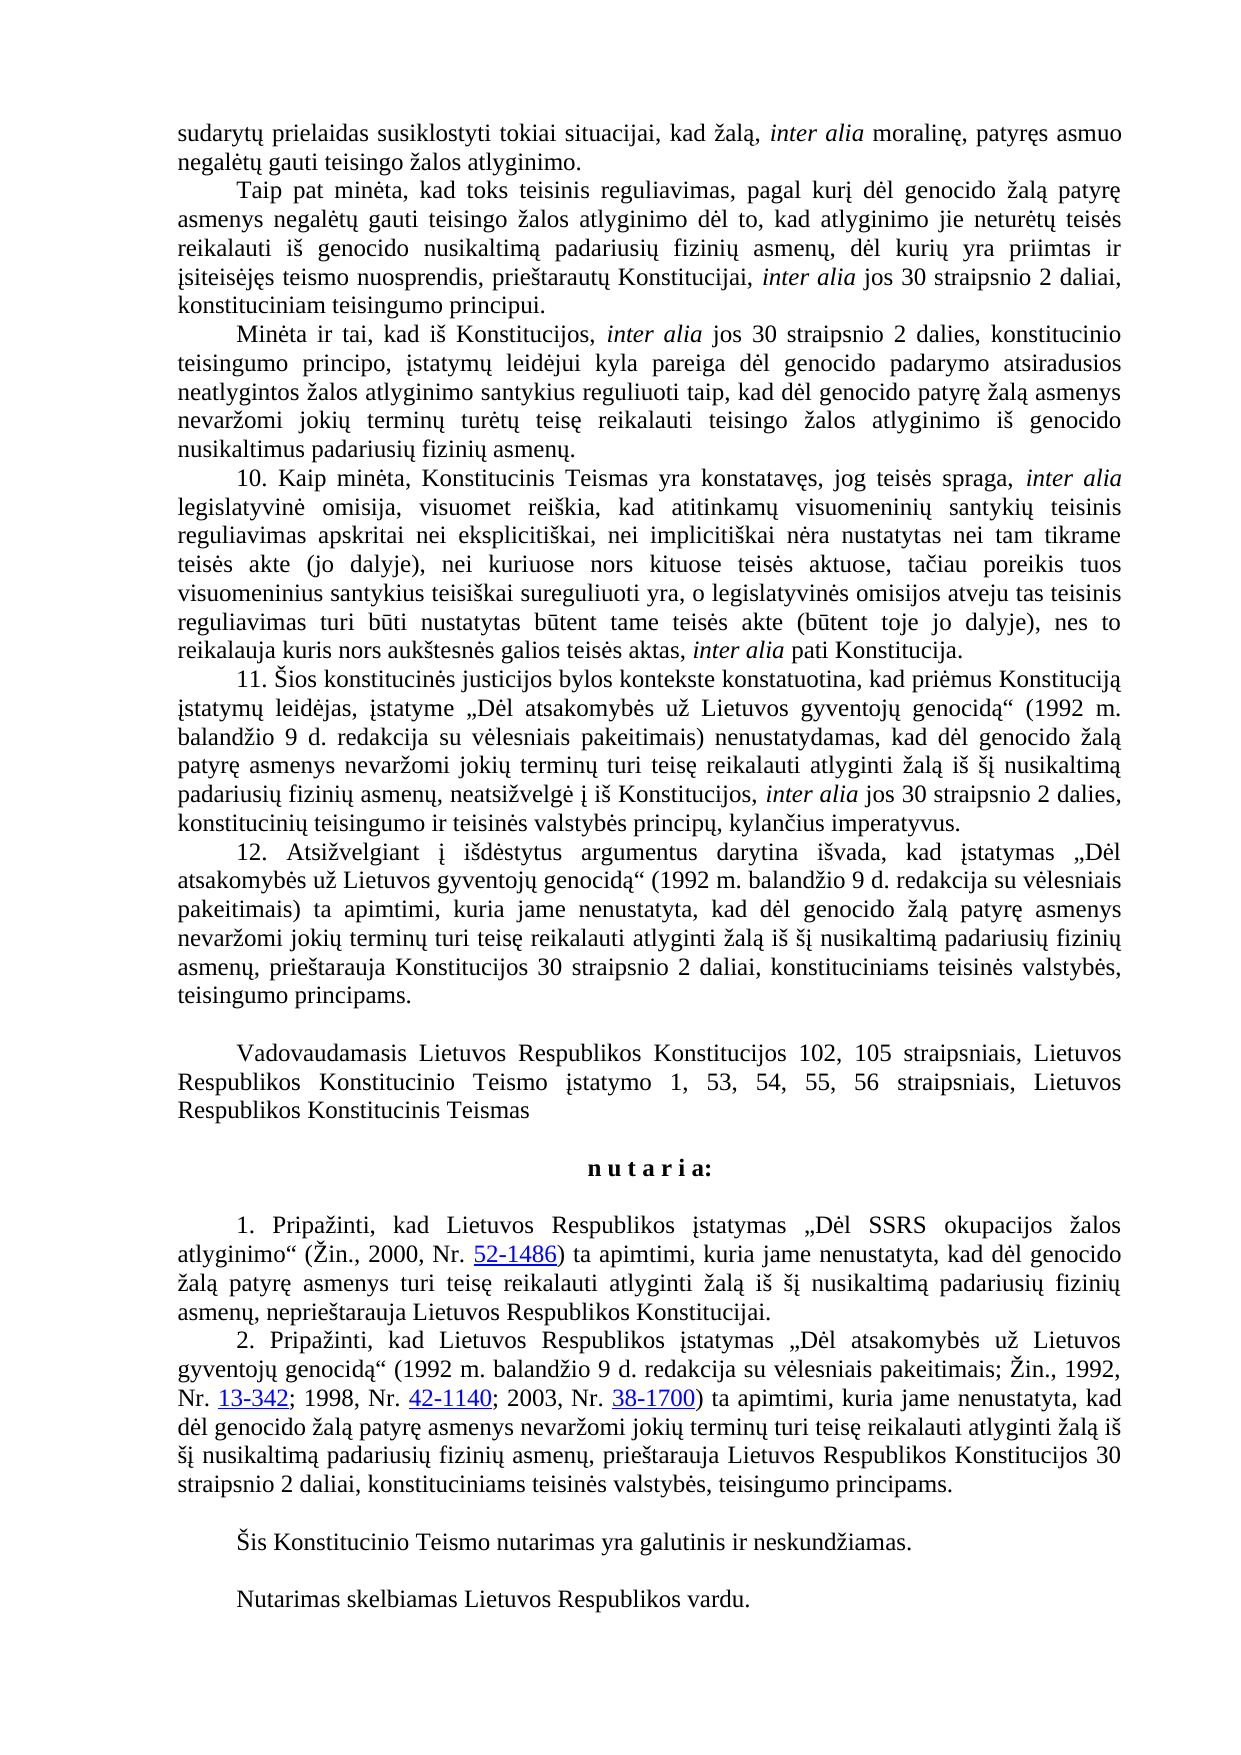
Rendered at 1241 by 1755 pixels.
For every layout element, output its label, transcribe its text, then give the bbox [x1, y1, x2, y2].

text 1. Pripažinti, kad Lietuvos Respublikos įstatymas „Dėl SSRS okupacijos žalos atlyginimo“ (Žin., 2000, Nr. 52-1486) ta apimtimi, kuria jame nenustatyta, kad dėl genocido žalą patyrę asmenys turi teisę reikalauti atlyginti žalą iš šį nusikaltimą padariusių fizinių asmenų, neprieštarauja Lietuvos Respublikos Konstitucijai. [177, 1211, 1122, 1326]
text 12. Atsižvelgiant į išdėstytus argumentus darytina išvada, kad įstatymas „Dėl atsakomybės už Lietuvos gyventojų genocidą“ (1992 m. balandžio 9 d. redakcija su vėlesniais pakeitimais) ta apimtimi, kuria jame nenustatyta, kad dėl genocido žalą patyrę asmenys nevaržomi jokių terminų turi teisę reikalauti atlyginti žalą iš šį nusikaltimą padariusių fizinių asmenų, prieštarauja Konstitucijos 30 straipsnio 2 daliai, konstituciniams teisinės valstybės, teisingumo principams. [177, 837, 1122, 1009]
text n u t a r i a: [177, 1153, 1122, 1182]
text Nutarimas skelbiamas Lietuvos Respublikos vardu. [177, 1584, 1122, 1613]
text Šis Konstitucinio Teismo nutarimas yra galutinis ir neskundžiamas. [177, 1527, 1122, 1556]
text 10. Kaip minėta, Konstitucinis Teismas yra konstatavęs, jog teisės spraga, inter alia legislatyvinė omisija, visuomet reiškia, kad atitinkamų visuomeninių santykių teisinis reguliavimas apskritai nei eksplicitiškai, nei implicitiškai nėra nustatytas nei tam tikrame teisės akte (jo dalyje), nei kuriuose nors kituose teisės aktuose, tačiau poreikis tuos visuomeninius santykius teisiškai sureguliuoti yra, o legislatyvinės omisijos atveju tas teisinis reguliavimas turi būti nustatytas būtent tame teisės akte (būtent toje jo dalyje), nes to reikalauja kuris nors aukštesnės galios teisės aktas, inter alia pati Konstitucija. [177, 463, 1122, 664]
text 2. Pripažinti, kad Lietuvos Respublikos įstatymas „Dėl atsakomybės už Lietuvos gyventojų genocidą“ (1992 m. balandžio 9 d. redakcija su vėlesniais pakeitimais; Žin., 1992, Nr. 13-342; 1998, Nr. 42-1140; 2003, Nr. 38-1700) ta apimtimi, kuria jame nenustatyta, kad dėl genocido žalą patyrę asmenys nevaržomi jokių terminų turi teisę reikalauti atlyginti žalą iš šį nusikaltimą padariusių fizinių asmenų, prieštarauja Lietuvos Respublikos Konstitucijos 30 straipsnio 2 daliai, konstituciniams teisinės valstybės, teisingumo principams. [177, 1326, 1122, 1498]
text 11. Šios konstitucinės justicijos bylos kontekste konstatuotina, kad priėmus Konstituciją įstatymų leidėjas, įstatyme „Dėl atsakomybės už Lietuvos gyventojų genocidą“ (1992 m. balandžio 9 d. redakcija su vėlesniais pakeitimais) nenustatydamas, kad dėl genocido žalą patyrę asmenys nevaržomi jokių terminų turi teisę reikalauti atlyginti žalą iš šį nusikaltimą padariusių fizinių asmenų, neatsižvelgė į iš Konstitucijos, inter alia jos 30 straipsnio 2 dalies, konstitucinių teisingumo ir teisinės valstybės principų, kylančius imperatyvus. [177, 664, 1122, 837]
text Vadovaudamasis Lietuvos Respublikos Konstitucijos 102, 105 straipsniais, Lietuvos Respublikos Konstitucinio Teismo įstatymo 1, 53, 54, 55, 56 straipsniais, Lietuvos Respublikos Konstitucinis Teismas [177, 1038, 1122, 1124]
text Minėta ir tai, kad iš Konstitucijos, inter alia jos 30 straipsnio 2 dalies, konstitucinio teisingumo principo, įstatymų leidėjui kyla pareiga dėl genocido padarymo atsiradusios neatlygintos žalos atlyginimo santykius reguliuoti taip, kad dėl genocido patyrę žalą asmenys nevaržomi jokių terminų turėtų teisę reikalauti teisingo žalos atlyginimo iš genocido nusikaltimus padariusių fizinių asmenų. [177, 319, 1122, 463]
text Taip pat minėta, kad toks teisinis reguliavimas, pagal kurį dėl genocido žalą patyrę asmenys negalėtų gauti teisingo žalos atlyginimo dėl to, kad atlyginimo jie neturėtų teisės reikalauti iš genocido nusikaltimą padariusių fizinių asmenų, dėl kurių yra priimtas ir įsiteisėjęs teismo nuosprendis, prieštarautų Konstitucijai, inter alia jos 30 straipsnio 2 daliai, konstituciniam teisingumo principui. [177, 176, 1122, 319]
text sudarytų prielaidas susiklostyti tokiai situacijai, kad žalą, inter alia moralinę, patyręs asmuo negalėtų gauti teisingo žalos atlyginimo. [177, 118, 1122, 176]
